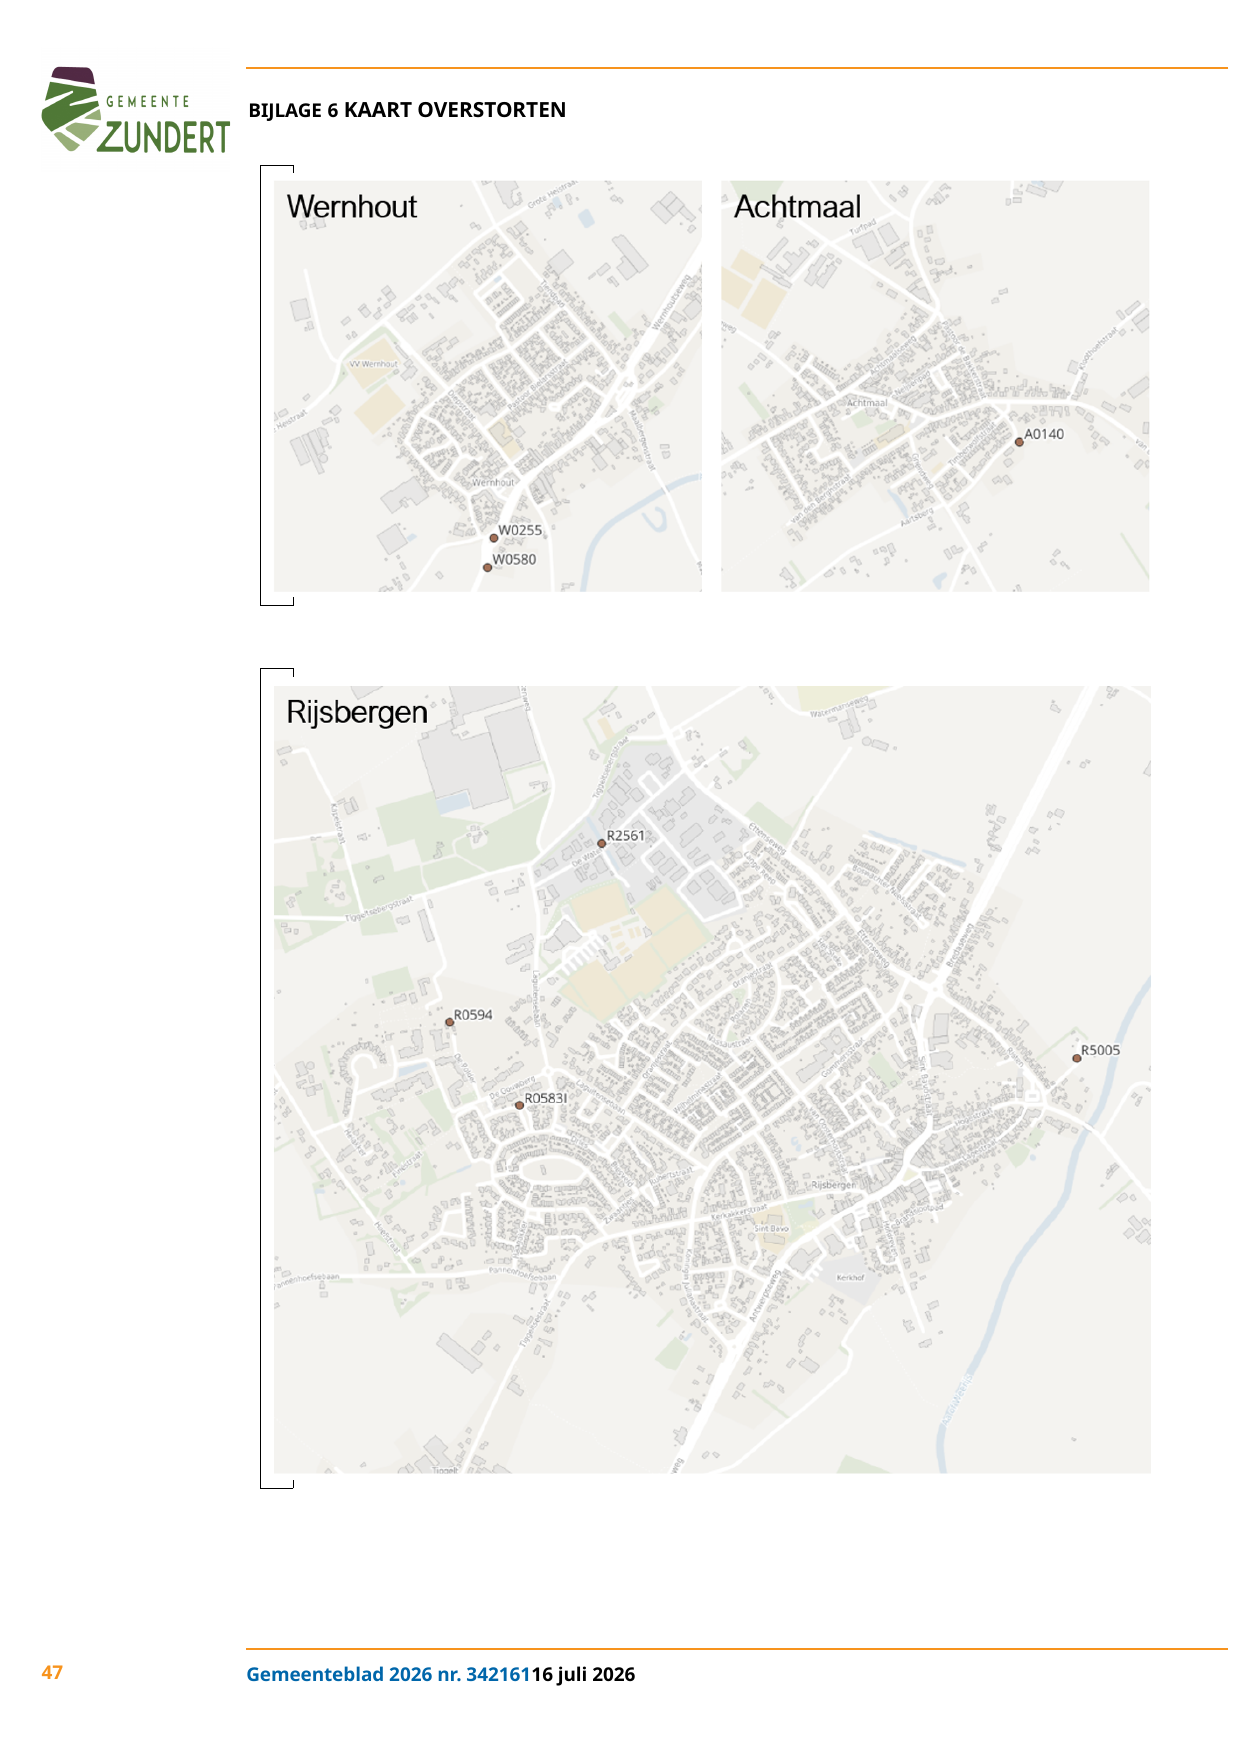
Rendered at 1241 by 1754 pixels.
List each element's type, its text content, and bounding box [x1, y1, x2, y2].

picture [41, 47, 231, 172]
picture [268, 677, 1155, 1480]
text BIJLAGE 6 KAART OVERSTORTEN [248, 95, 1152, 123]
picture [268, 173, 1155, 597]
